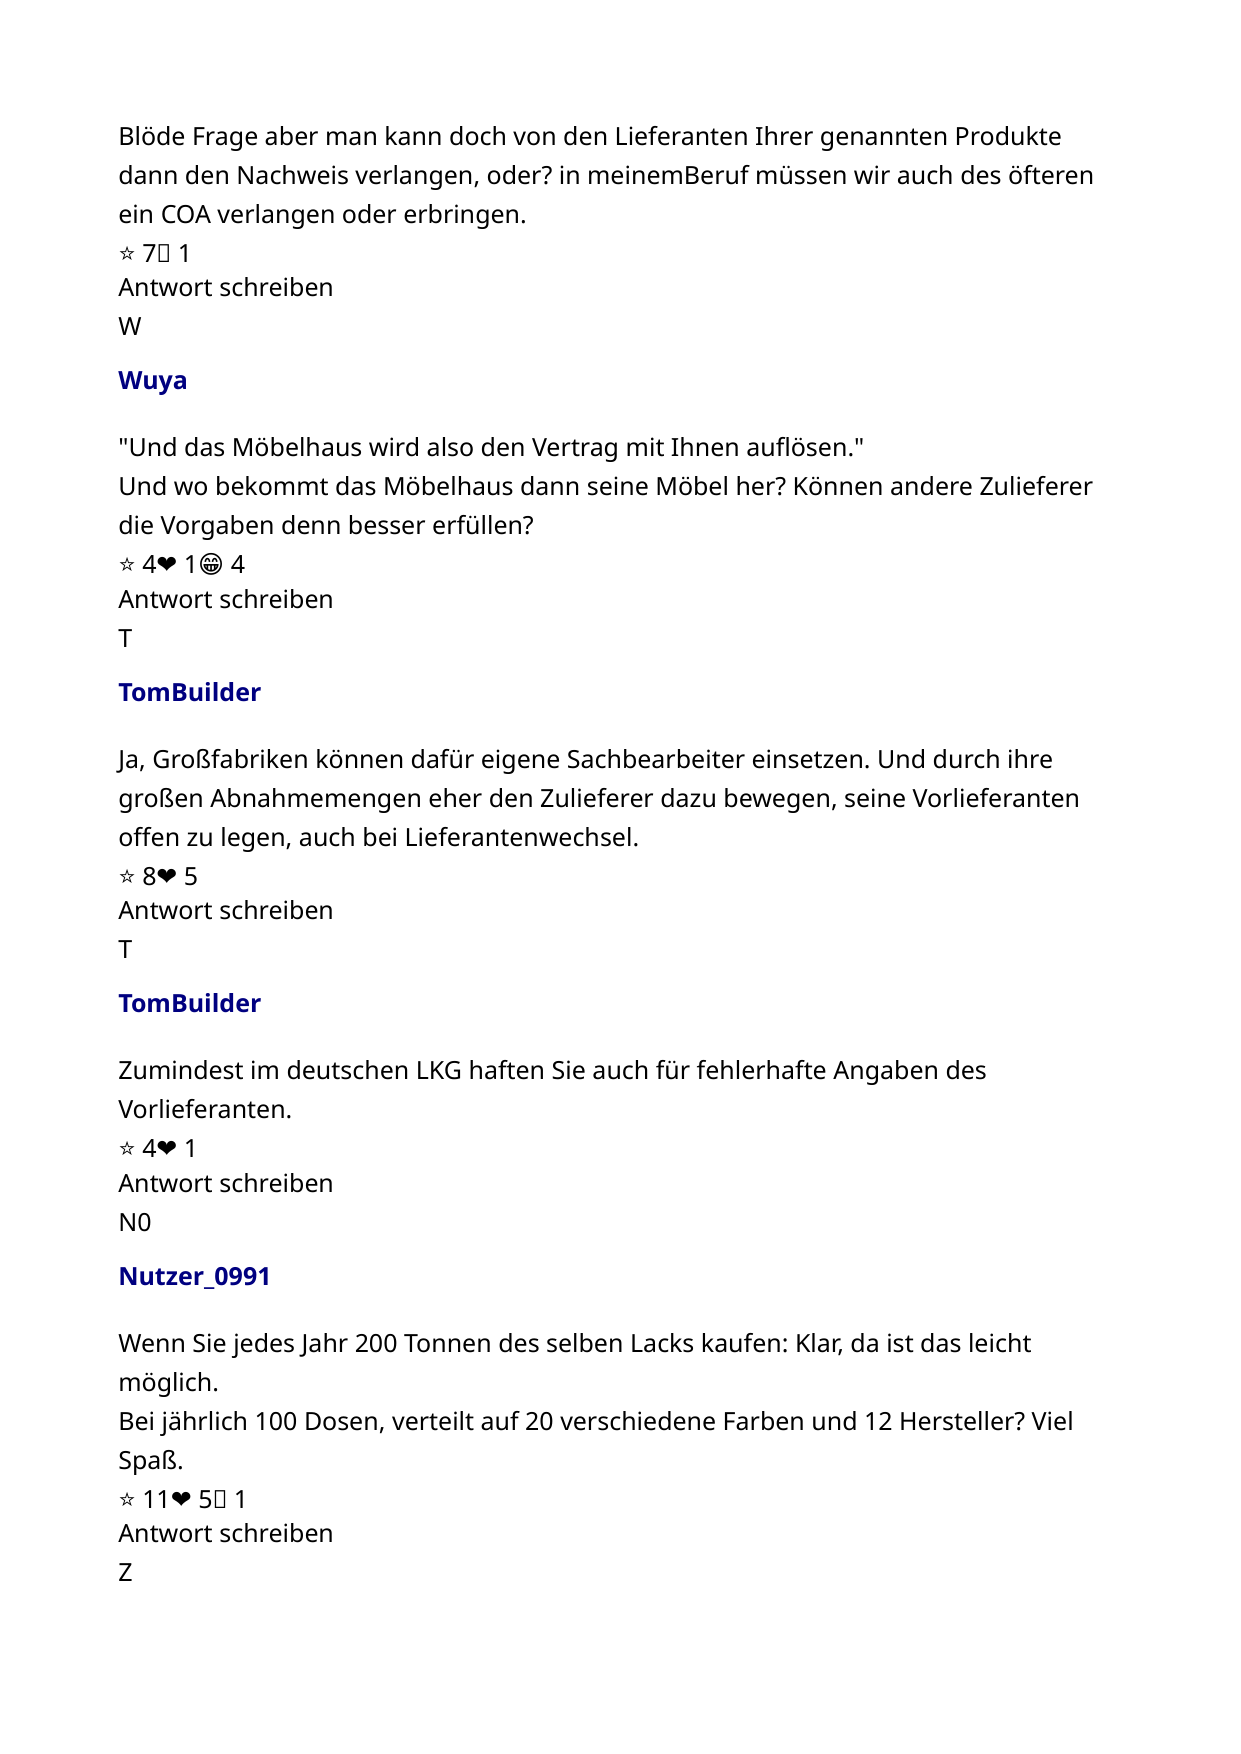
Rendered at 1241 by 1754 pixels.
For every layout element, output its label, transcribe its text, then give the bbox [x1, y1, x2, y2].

text ⭐️ 7🤨 1 [118, 236, 1122, 270]
text Zumindest im deutschen LKG haften Sie auch für fehlerhafte Angaben des Vorlieferanten. [118, 1053, 1122, 1126]
text Antwort schreiben [118, 581, 1122, 615]
text ⭐️ 4❤️ 1😁 4 [118, 547, 1122, 581]
text T [118, 932, 1122, 966]
subtitle TomBuilder [118, 674, 1122, 708]
text Ja, Großfabriken können dafür eigene Sachbearbeiter einsetzen. Und durch ihre großen Abnahmemengen eher den Zulieferer dazu bewegen, seine Vorlieferanten offen zu legen, auch bei Lieferantenwechsel. [118, 741, 1122, 854]
subtitle Wuya [118, 363, 1122, 397]
text ⭐️ 8❤️ 5 [118, 859, 1122, 893]
text T [118, 620, 1122, 654]
text Antwort schreiben [118, 893, 1122, 927]
subtitle TomBuilder [118, 986, 1122, 1020]
text Antwort schreiben [118, 270, 1122, 304]
text "Und das Möbelhaus wird also den Vertrag mit Ihnen auflösen." [118, 430, 1122, 464]
text W [118, 309, 1122, 343]
text Z [118, 1555, 1122, 1589]
text Antwort schreiben [118, 1165, 1122, 1199]
text N0 [118, 1204, 1122, 1238]
text Antwort schreiben [118, 1516, 1122, 1550]
text Wenn Sie jedes Jahr 200 Tonnen des selben Lacks kaufen: Klar, da ist das leicht möglich. [118, 1325, 1122, 1398]
subtitle Nutzer_0991 [118, 1258, 1122, 1292]
text Bei jährlich 100 Dosen, verteilt auf 20 verschiedene Farben und 12 Hersteller? Viel Spaß. [118, 1403, 1122, 1477]
text Und wo bekommt das Möbelhaus dann seine Möbel her? Können andere Zulieferer die Vorgaben denn besser erfüllen? [118, 469, 1122, 542]
text ⭐️ 11❤️ 5🤨 1 [118, 1482, 1122, 1516]
text Blöde Frage aber man kann doch von den Lieferanten Ihrer genannten Produkte dann den Nachweis verlangen, oder? in meinemBeruf müssen wir auch des öfteren ein COA verlangen oder erbringen. [118, 118, 1122, 231]
text ⭐️ 4❤️ 1 [118, 1131, 1122, 1165]
